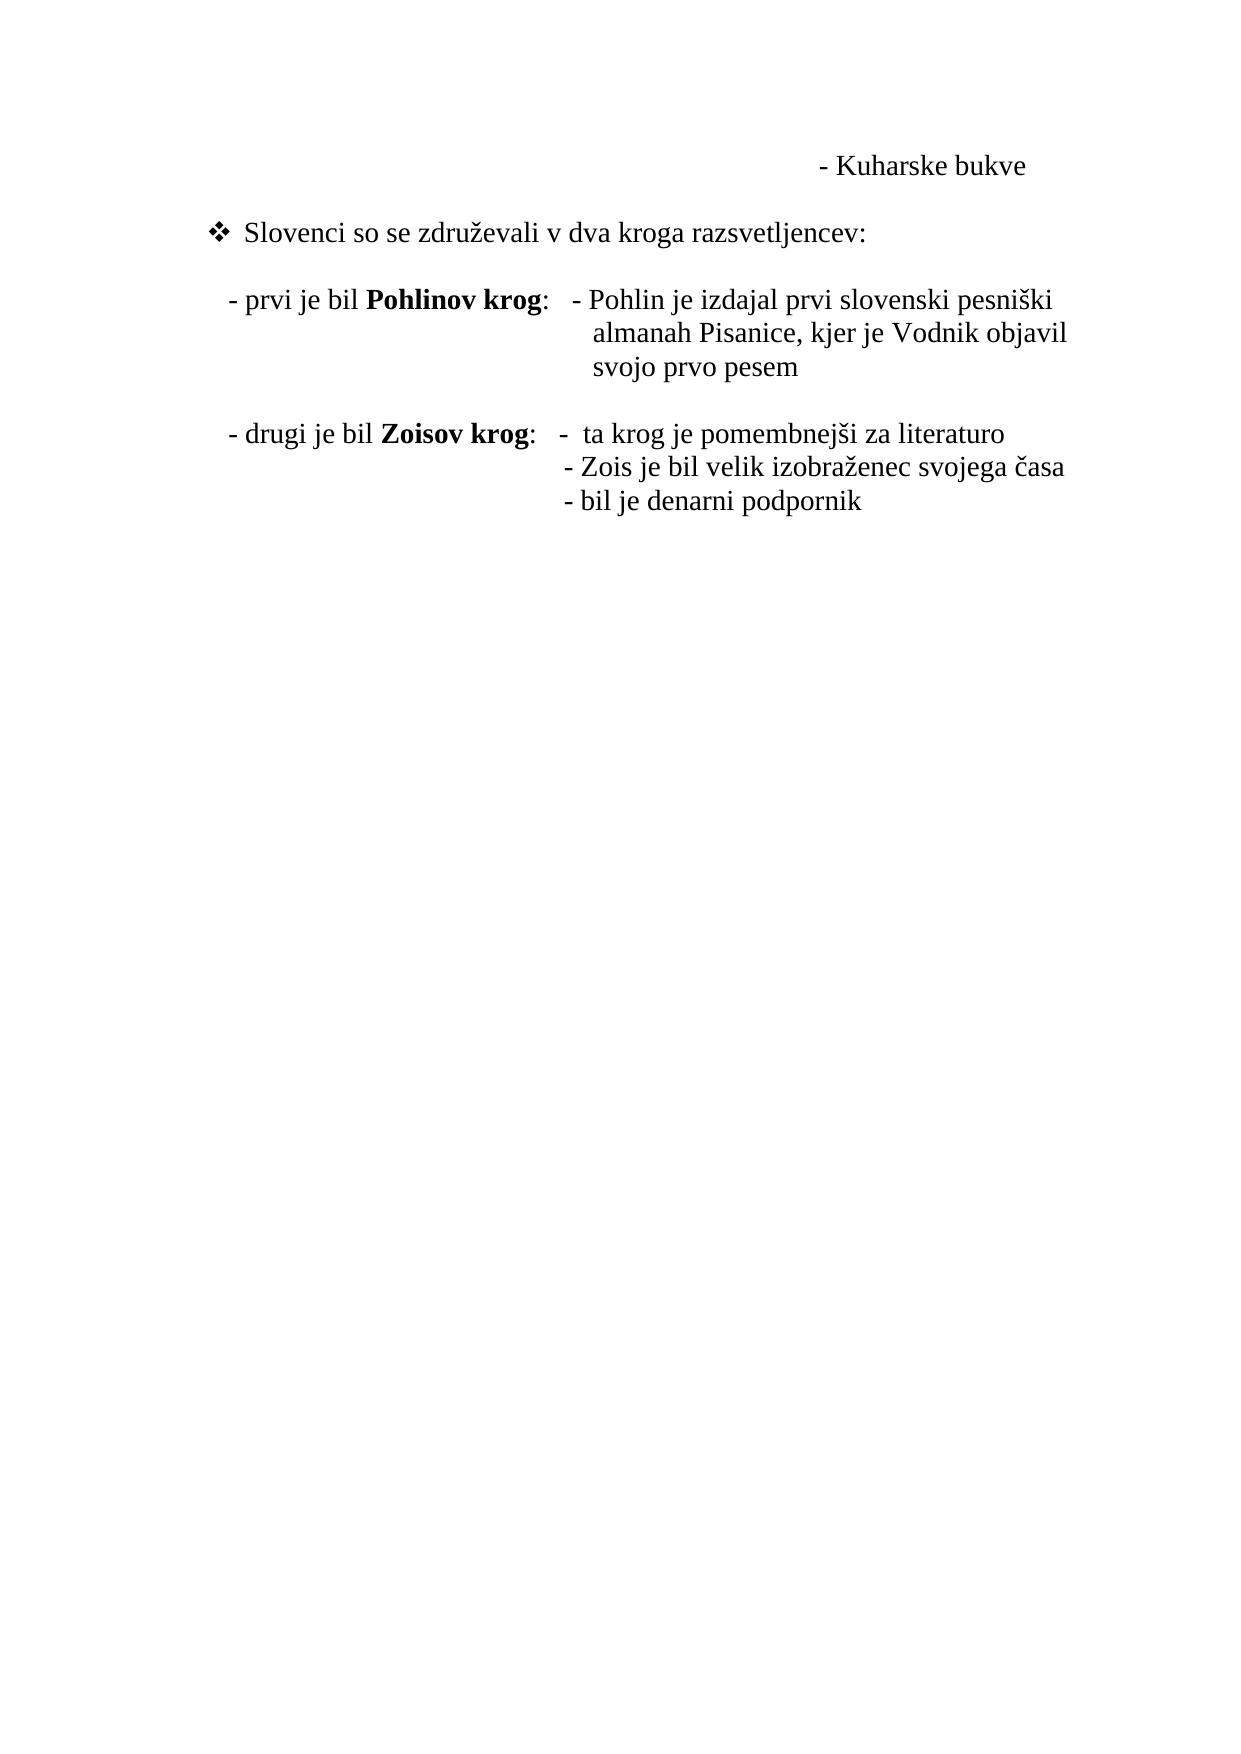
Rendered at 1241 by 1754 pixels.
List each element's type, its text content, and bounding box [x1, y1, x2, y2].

text almanah Pisanice, kjer je Vodnik objavil [206, 315, 1093, 349]
text - Zois je bil velik izobraženec svojega časa [206, 449, 1093, 483]
list Slovenci so se združevali v dva kroga razsvetljencev: [206, 215, 1093, 248]
text - Kuharske bukve [206, 148, 1093, 181]
text - bil je denarni podpornik [206, 483, 1093, 517]
text svojo prvo pesem [206, 349, 1093, 382]
text - drugi je bil Zoisov krog: - ta krog je pomembnejši za literaturo [206, 416, 1093, 449]
text - prvi je bil Pohlinov krog: - Pohlin je izdajal prvi slovenski pesniški [206, 282, 1093, 315]
